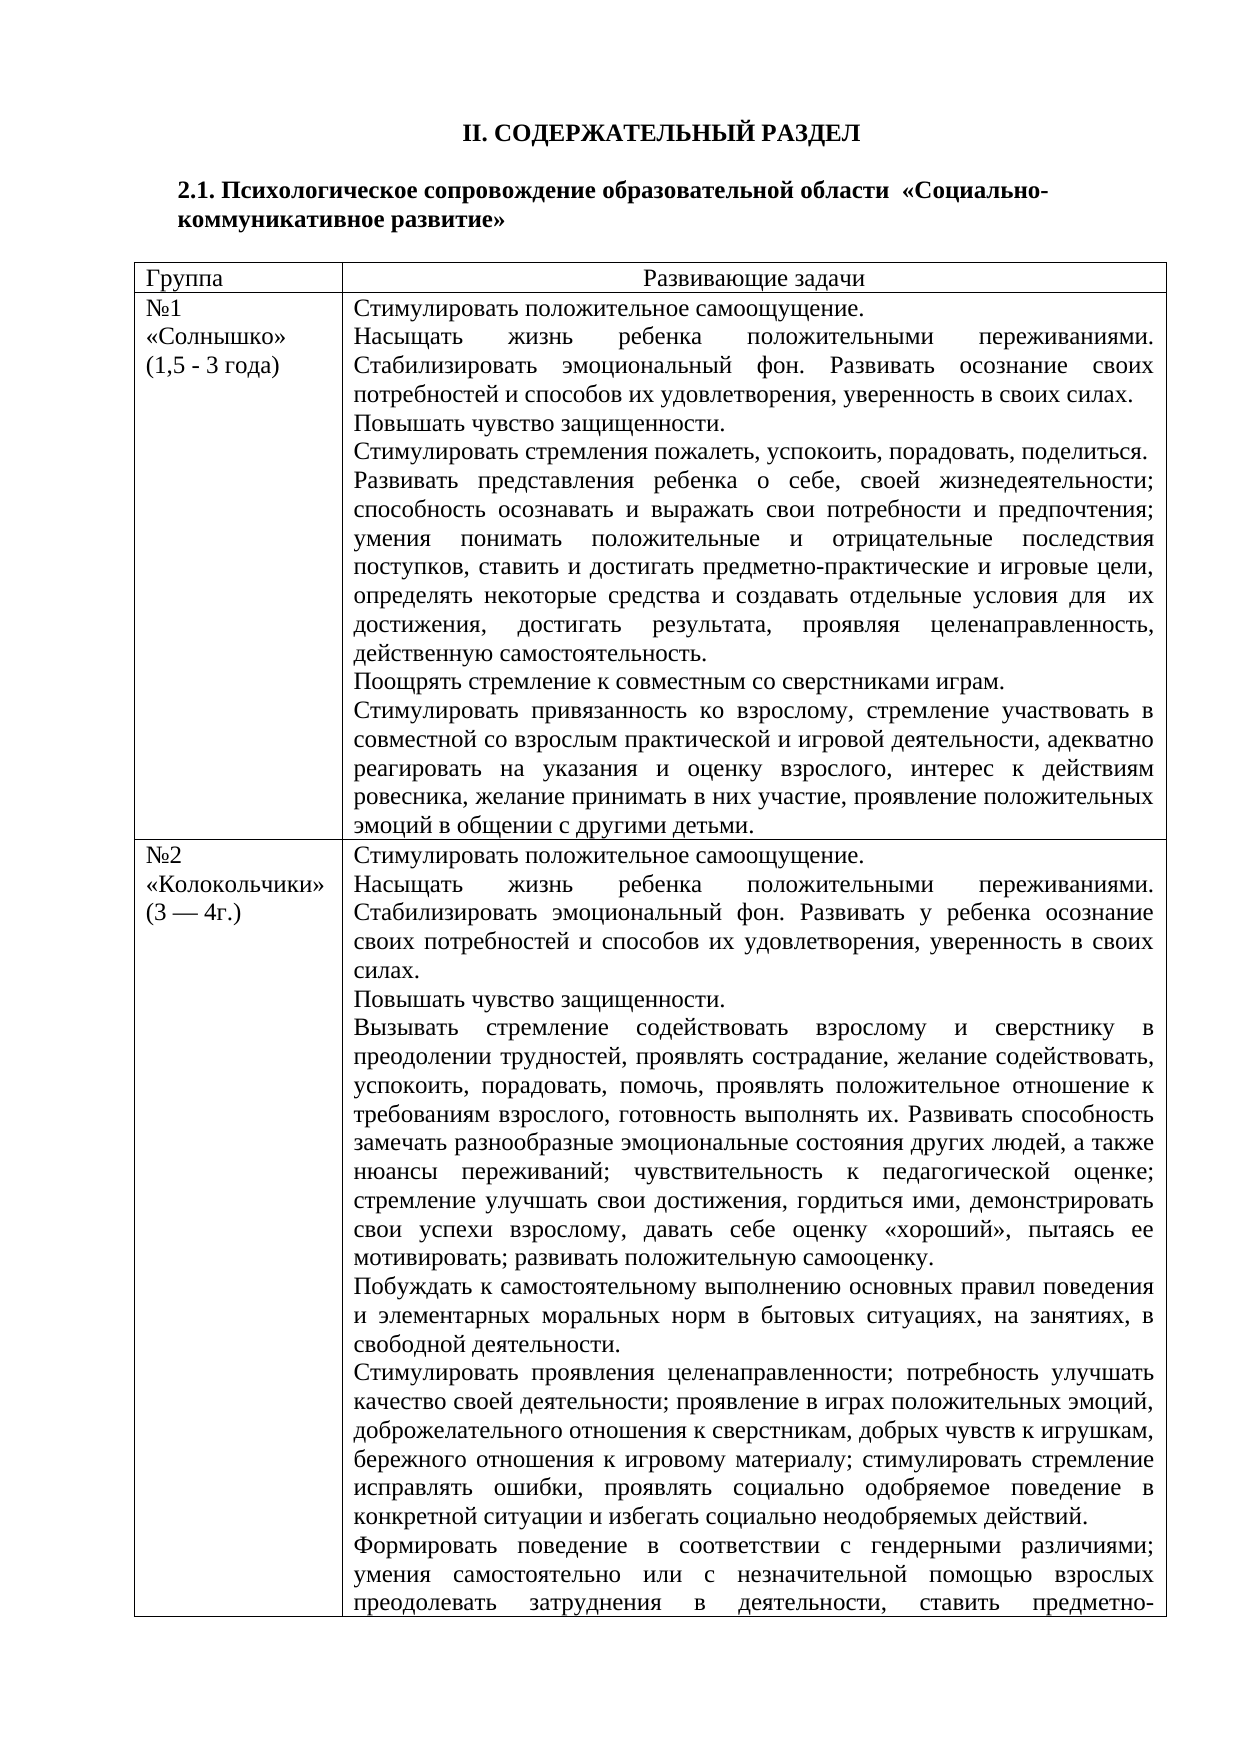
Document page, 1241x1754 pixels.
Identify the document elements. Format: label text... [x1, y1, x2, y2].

table_cell №2 «Колокольчики» (3 — 4г.) [135, 840, 342, 1616]
text 2.1. Психологическое сопровождение образовательной области «Социально-коммуникативное развитие» [177, 176, 1152, 233]
table_cell Стимулировать положительное самоощущение. Насыщать жизнь ребенка положительными переживаниями. Стабилизировать эмоциональный фон. Развивать у ребенка осознание своих потребностей и способов их удовлетворения, уверенность в своих силах. Повышать чувство защищенности. Вызывать стремление содействовать взрослому и сверстнику в преодолении трудностей, проявлять сострадание, желание содействовать, успокоить, порадовать, помочь, проявлять положительное отношение к требованиям взрослого, готовность выполнять их. Развивать способность замечать разнообразные эмоциональные состояния других людей, а также нюансы переживаний; чувствительность к педагогической оценке; стремление улучшать свои достижения, гордиться ими, демонстрировать свои успехи взрослому, давать себе оценку «хороший», пытаясь ее мотивировать; развивать положительную самооценку. Побуждать к самостоятельному выполнению основных правил поведения и элементарных моральных норм в бытовых ситуациях, на занятиях, в свободной деятельности. Стимулировать проявления целенаправленности; потребность улучшать качество своей деятельности; проявление в играх положительных эмоций, доброжелательного отношения к сверстникам, добрых чувств к игрушкам, бережного отношения к игровому материалу; стимулировать стремление исправлять ошибки, проявлять социально одобряемое поведение в конкретной ситуации и избегать социально неодобряемых действий. Формировать поведение в соответствии с гендерными различиями; умения самостоятельно или с незначительной помощью взрослых преодолевать затруднения в деятельности, ставить предметно- [343, 840, 1166, 1616]
table_header Группа [135, 263, 342, 292]
table_cell Стимулировать положительное самоощущение. Насыщать жизнь ребенка положительными переживаниями. Стабилизировать эмоциональный фон. Развивать осознание своих потребностей и способов их удовлетворения, уверенность в своих силах. Повышать чувство защищенности. Стимулировать стремления пожалеть, успокоить, порадовать, поделиться. Развивать представления ребенка о себе, своей жизнедеятельности; способность осознавать и выражать свои потребности и предпочтения; умения понимать положительные и отрицательные последствия поступков, ставить и достигать предметно-практические и игровые цели, определять некоторые средства и создавать отдельные условия для их достижения, достигать результата, проявляя целенаправленность, действенную самостоятельность. Поощрять стремление к совместным со сверстниками играм. Стимулировать привязанность ко взрослому, стремление участвовать в совместной со взрослым практической и игровой деятельности, адекватно реагировать на указания и оценку взрослого, интерес к действиям ровесника, желание принимать в них участие, проявление положительных эмоций в общении с другими детьми. [343, 293, 1166, 839]
table_header Развивающие задачи [343, 263, 1166, 292]
table_cell №1 «Солнышко» (1,5 - 3 года) [135, 293, 342, 839]
text II. СОДЕРЖАТЕЛЬНЫЙ РАЗДЕЛ [177, 118, 1152, 147]
